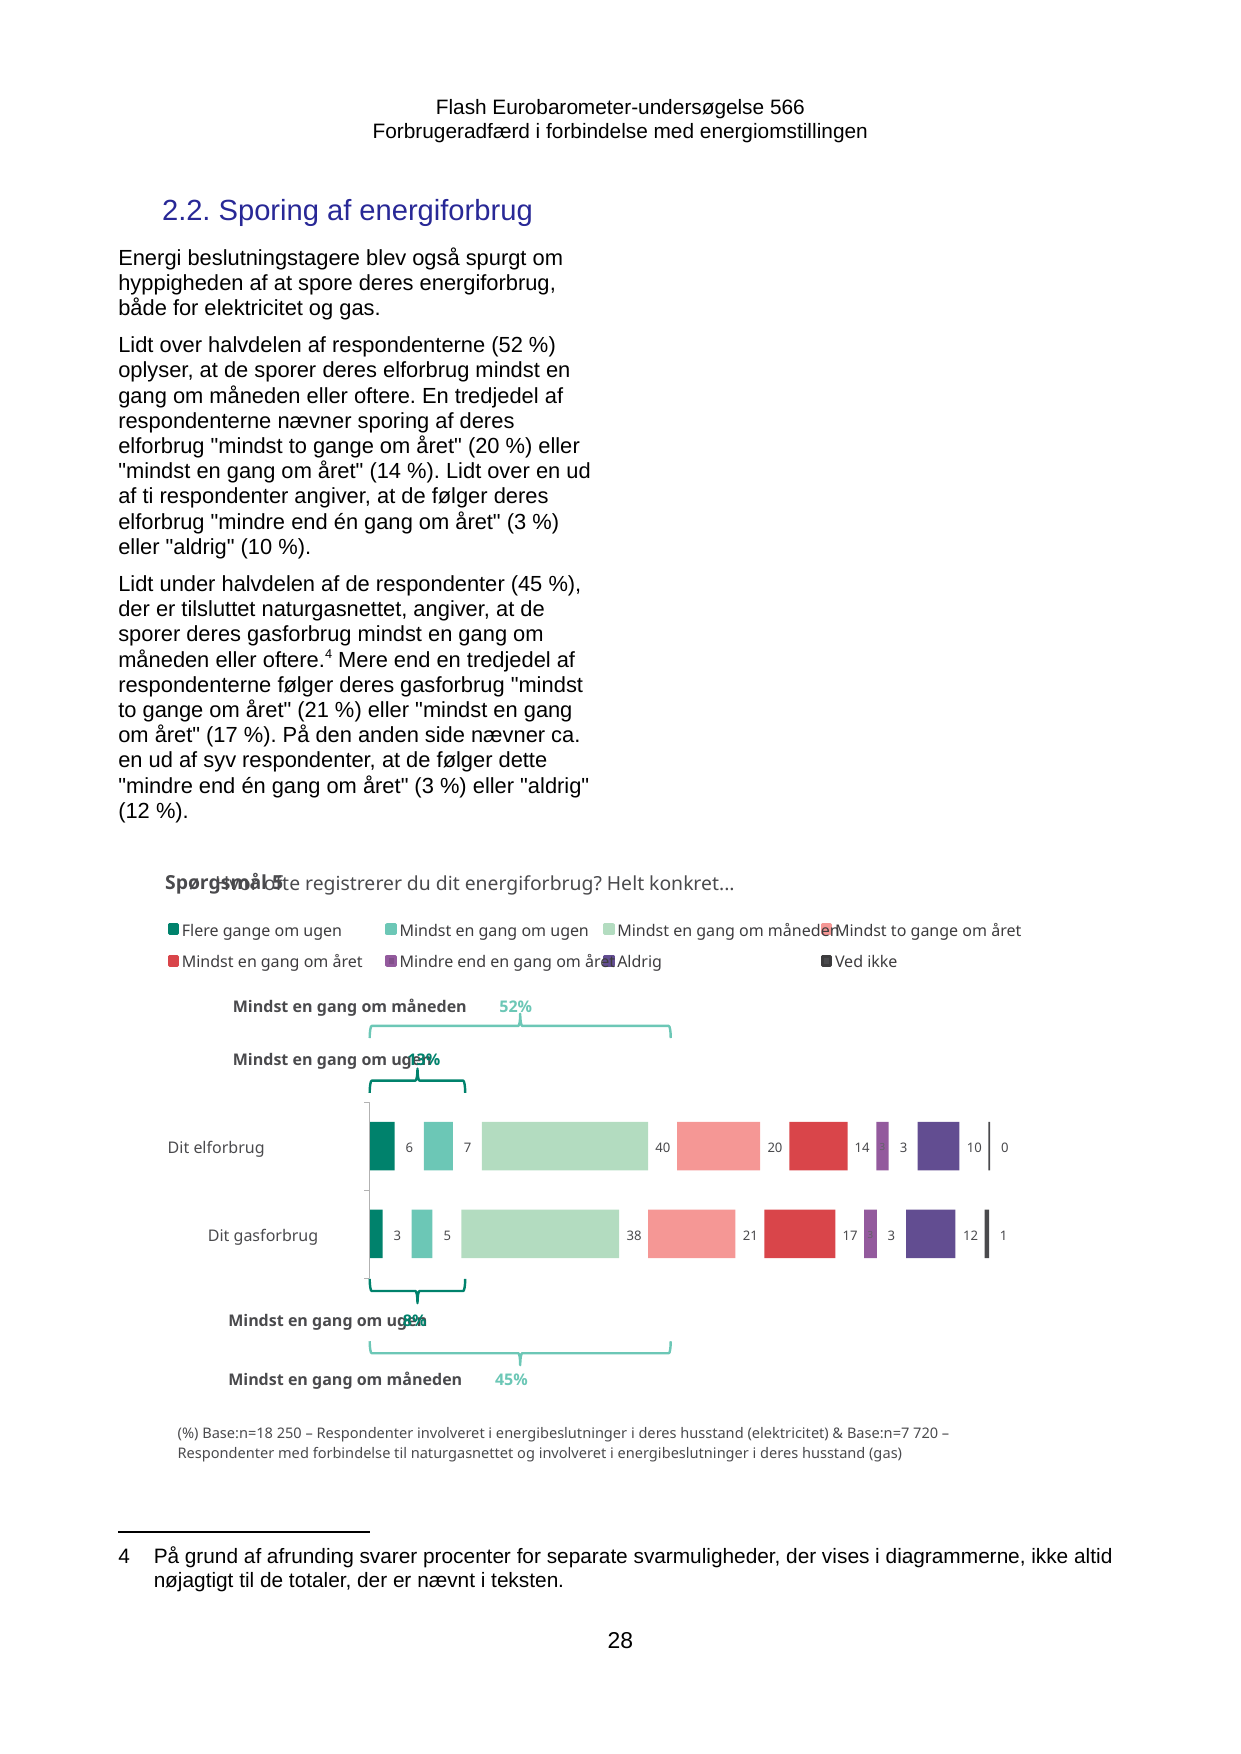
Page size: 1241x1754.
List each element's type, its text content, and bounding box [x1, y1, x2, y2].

subtitle 2.2. Sporing af energiforbrug [118, 193, 605, 226]
text På grund af afrunding svarer procenter for separate svarmuligheder, der vises i diagrammerne, ikke altid nøjagtigt til de totaler, der er nævnt i teksten. [118, 1544, 1122, 1592]
text Lidt over halvdelen af respondenterne (52 %) oplyser, at de sporer deres elforbrug mindst en gang om måneden eller oftere. En tredjedel af respondenterne nævner sporing af deres elforbrug "mindst to gange om året" (20 %) eller "mindst en gang om året" (14 %). Lidt over en ud af ti respondenter angiver, at de følger deres elforbrug "mindre end én gang om året" (3 %) eller "aldrig" (10 %). [118, 332, 605, 559]
text Lidt under halvdelen af de respondenter (45 %), der er tilsluttet naturgasnettet, angiver, at de sporer deres gasforbrug mindst en gang om måneden eller oftere. Mere end en tredjedel af respondenterne følger deres gasforbrug "mindst to gange om året" (21 %) eller "mindst en gang om året" (17 %). På den anden side nævner ca. en ud af syv respondenter, at de følger dette "mindre end én gang om året" (3 %) eller "aldrig" (12 %). [118, 571, 605, 823]
text Energi beslutningstagere blev også spurgt om hyppigheden af at spore deres energiforbrug, både for elektricitet og gas. [118, 245, 605, 320]
